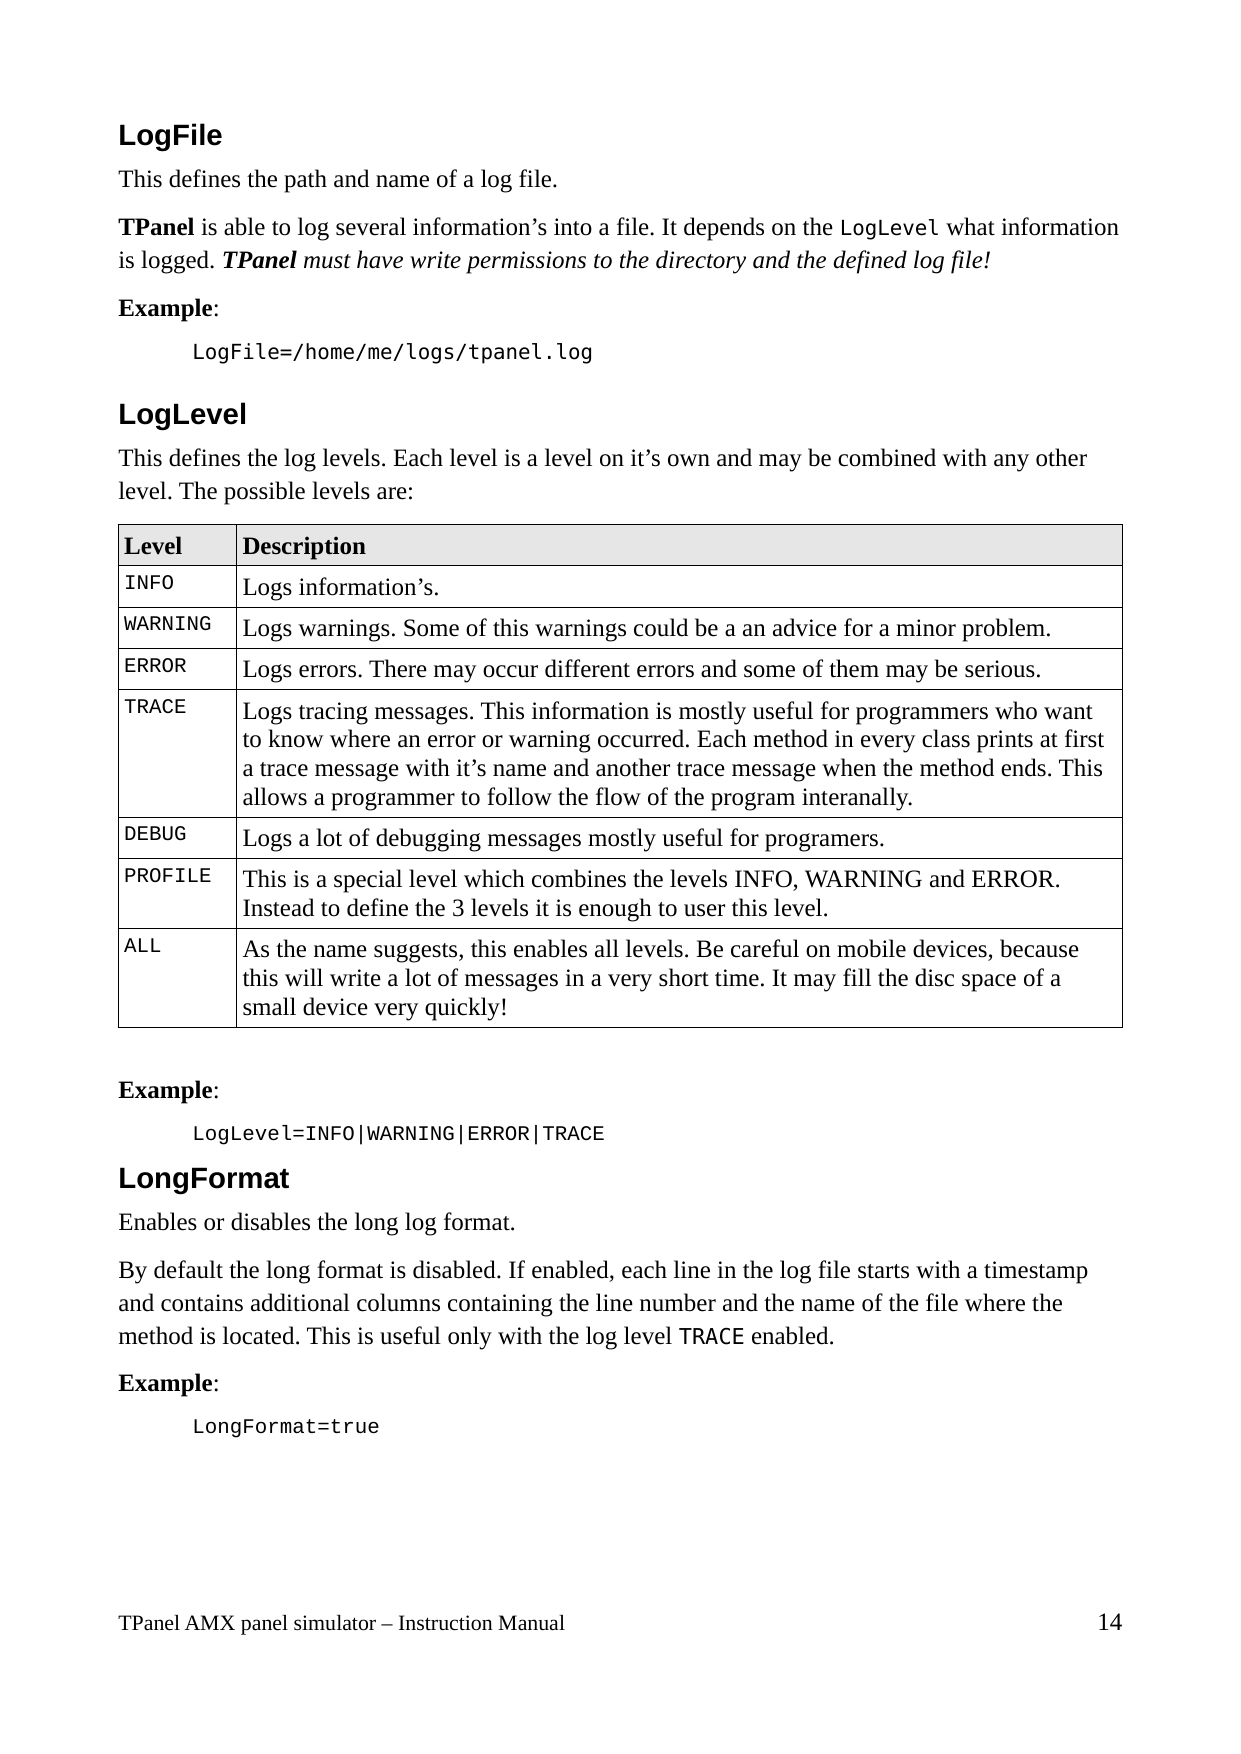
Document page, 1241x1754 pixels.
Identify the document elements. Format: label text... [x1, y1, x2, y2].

table_cell PROFILE [119, 859, 236, 928]
table_cell Logs a lot of debugging messages mostly useful for programers. [237, 818, 1122, 858]
text LogLevel=INFO|WARNING|ERROR|TRACE [118, 1123, 1122, 1146]
table_cell As the name suggests, this enables all levels. Be careful on mobile devices, because this will write a lot of messages in a very short time. It may fill the disc space of a small device very quickly! [237, 929, 1122, 1027]
text Enables or disables the long log format. [118, 1207, 1122, 1236]
table_cell ALL [119, 929, 236, 1027]
table_cell Logs tracing messages. This information is mostly useful for programmers who want to know where an error or warning occurred. Each method in every class prints at first a trace message with it’s name and another trace message when the method ends. This allows a programmer to follow the flow of the program interanally. [237, 690, 1122, 817]
text This defines the path and name of a log file. [118, 164, 1122, 193]
text LongFormat=true [118, 1416, 1122, 1440]
table_cell ERROR [119, 649, 236, 689]
table_cell Logs warnings. Some of this warnings could be a an advice for a minor problem. [237, 608, 1122, 648]
text Example: [118, 293, 1122, 321]
text LogFile=/home/me/logs/tpanel.log [118, 340, 1122, 364]
table_cell TRACE [119, 690, 236, 817]
text By default the long format is disabled. If enabled, each line in the log file starts with a timestamp and contains additional columns containing the line number and the name of the file where the method is located. This is useful only with the log level TRACE enabled. [118, 1255, 1122, 1350]
table_header Level [119, 525, 236, 565]
text This defines the log levels. Each level is a level on it’s own and may be combined with any other level. The possible levels are: [118, 443, 1122, 505]
text Example: [118, 1368, 1122, 1397]
table_cell WARNING [119, 608, 236, 648]
table_header Description [237, 525, 1122, 565]
table_cell INFO [119, 566, 236, 607]
text TPanel is able to log several information’s into a file. It depends on the LogLevel what information is logged. TPanel must have write permissions to the directory and the defined log file! [118, 212, 1122, 274]
table_cell Logs errors. There may occur different errors and some of them may be serious. [237, 649, 1122, 689]
table_cell DEBUG [119, 818, 236, 858]
subtitle LongFormat [118, 1161, 1122, 1195]
table_cell Logs information’s. [237, 566, 1122, 607]
table_cell This is a special level which combines the levels INFO, WARNING and ERROR. Instead to define the 3 levels it is enough to user this level. [237, 859, 1122, 928]
text Example: [118, 1075, 1122, 1104]
subtitle LogLevel [118, 397, 1122, 431]
subtitle LogFile [118, 118, 1122, 152]
